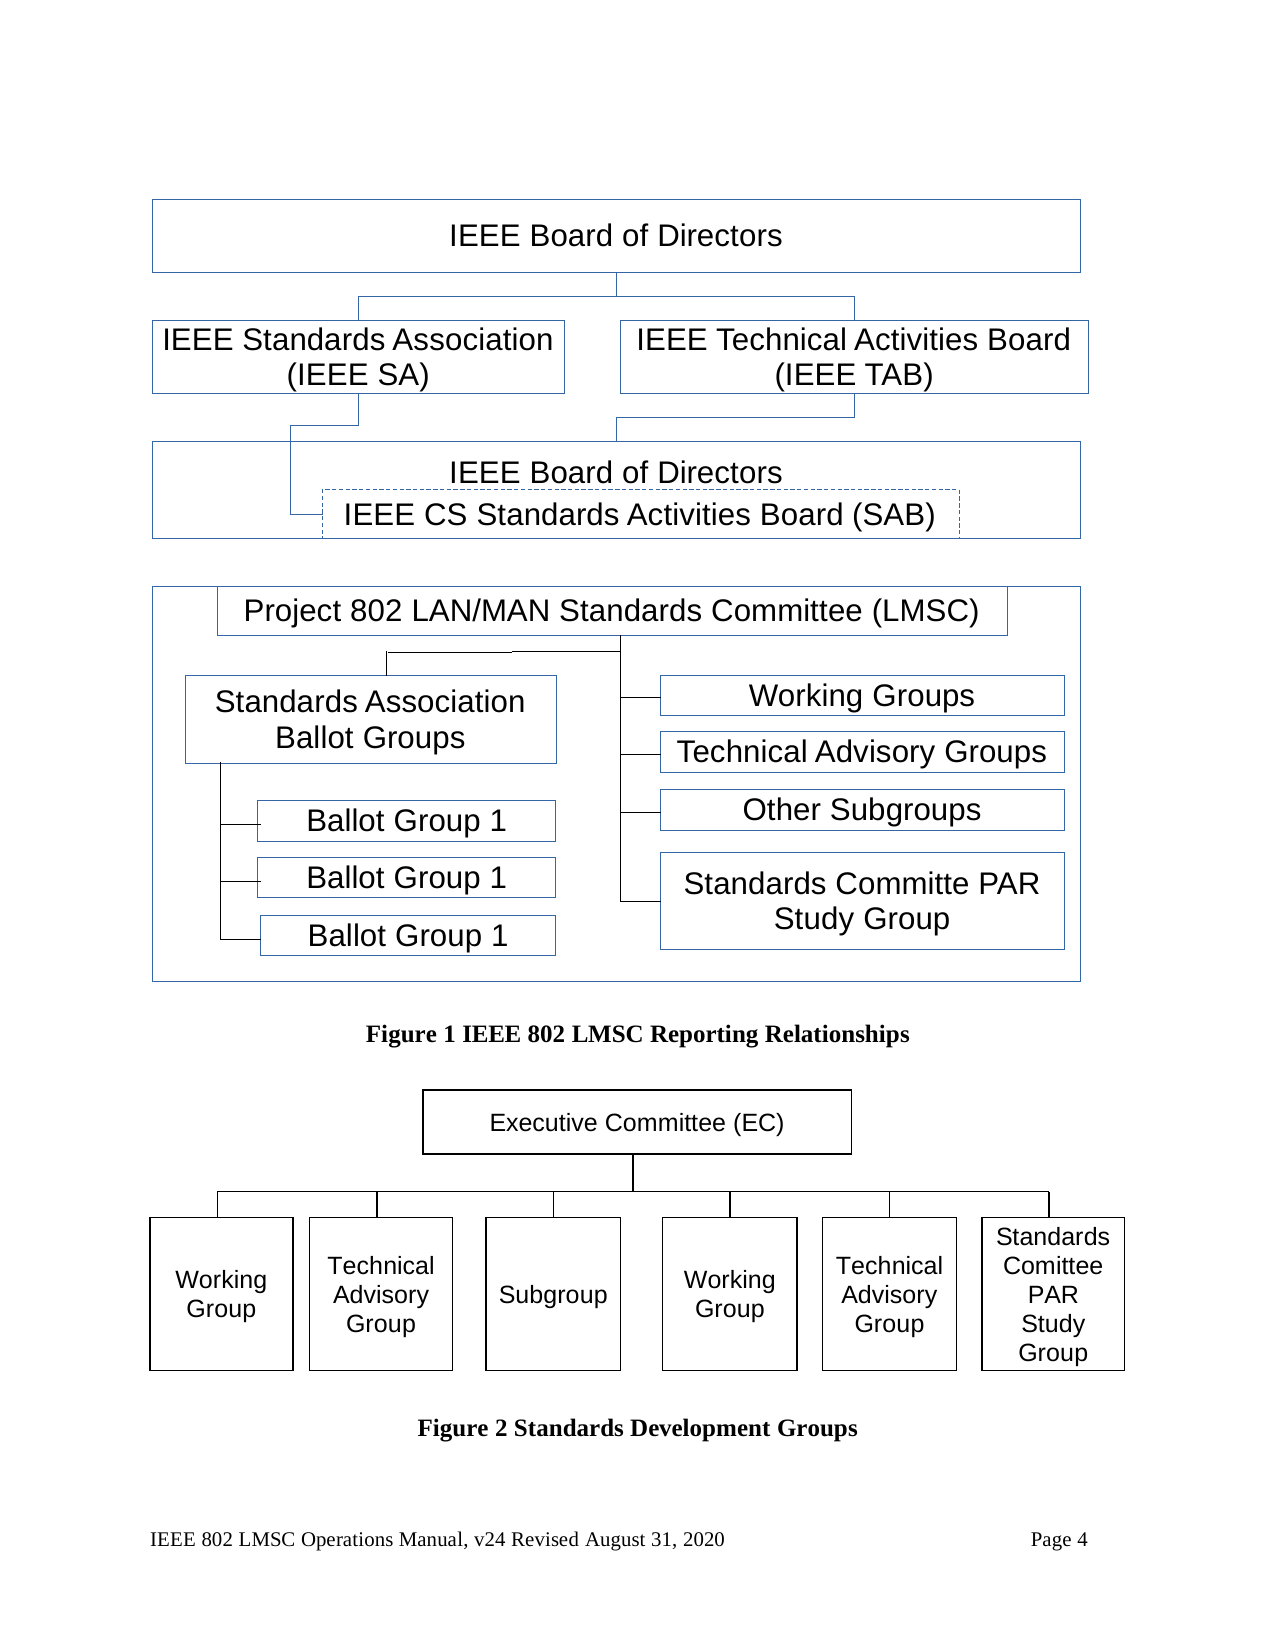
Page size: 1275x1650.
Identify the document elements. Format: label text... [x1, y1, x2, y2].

text Figure 1 IEEE 802 LMSC Reporting Relationships [150, 333, 1125, 1048]
text Figure 2 Standards Development Groups [150, 1412, 1125, 1441]
